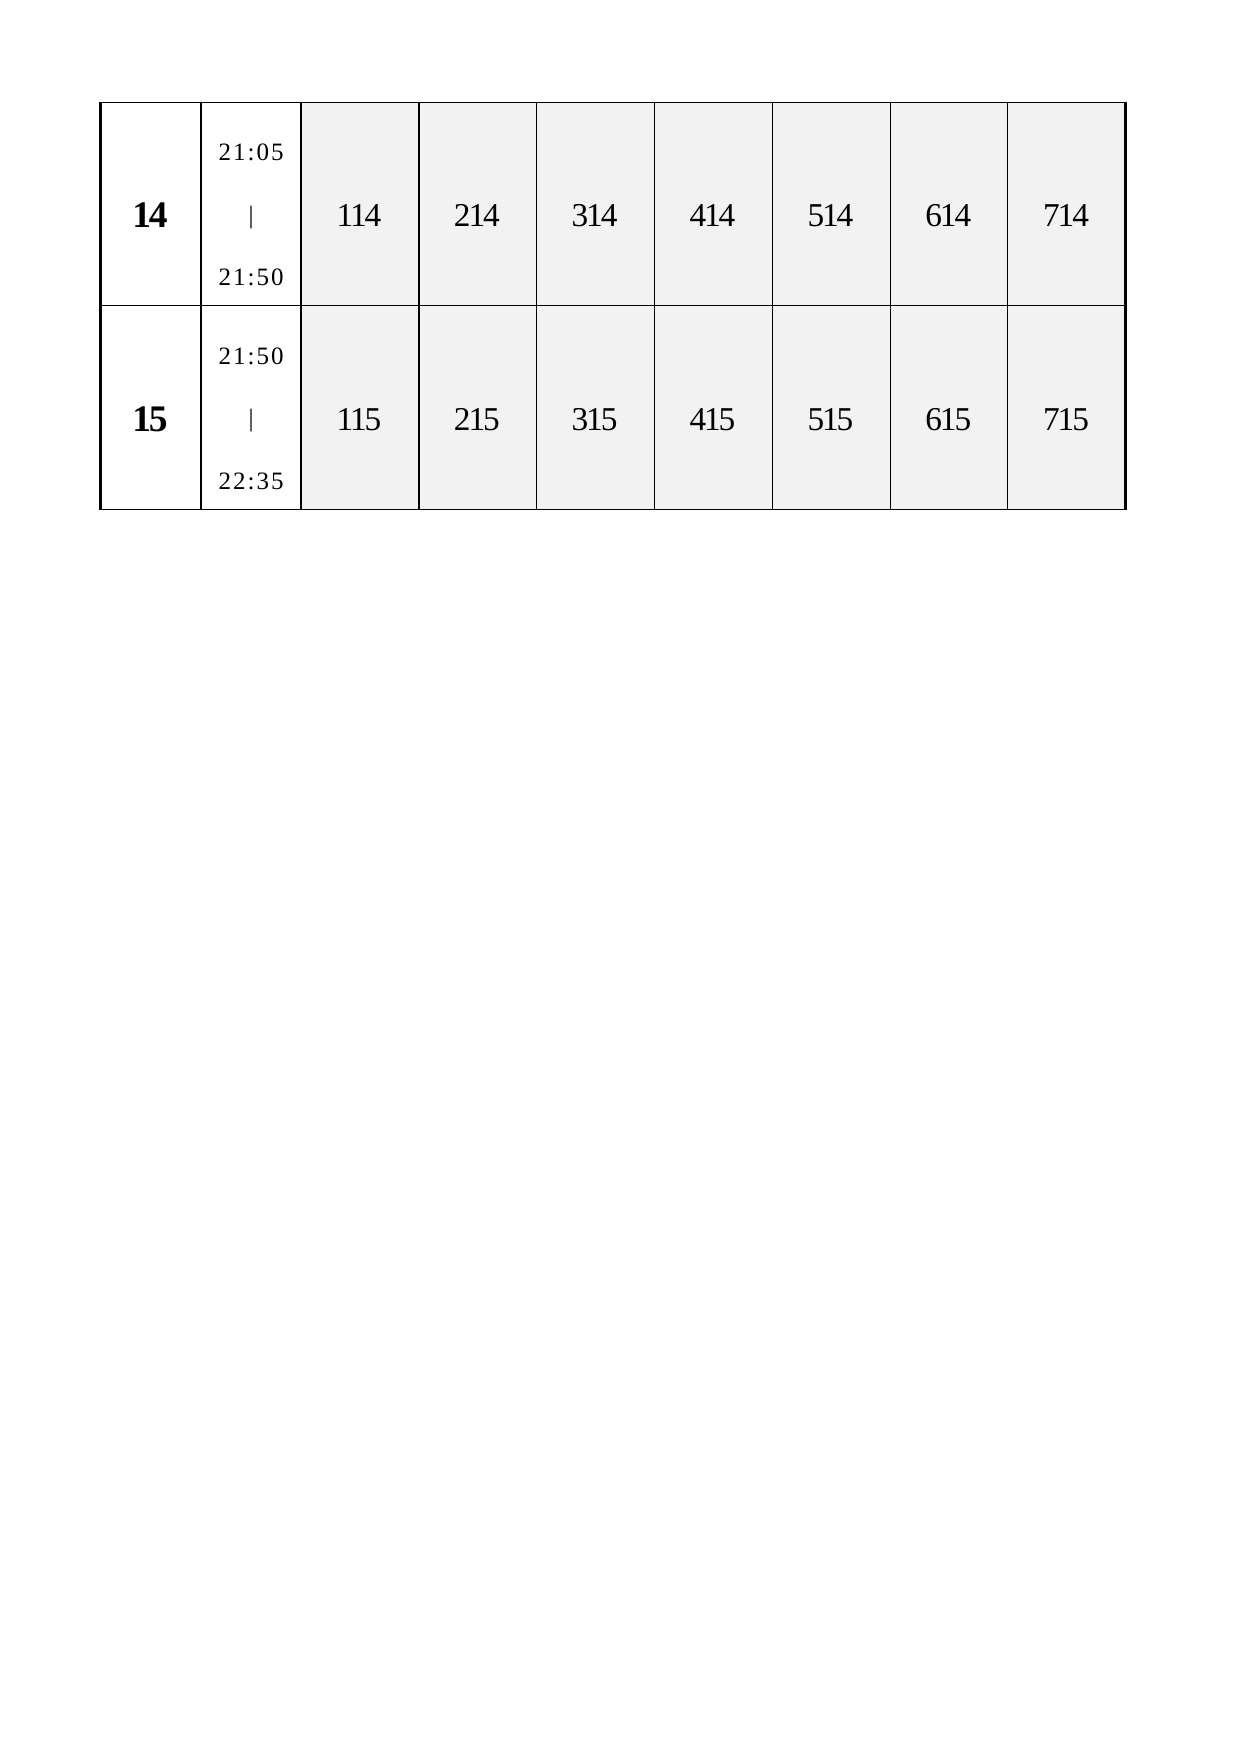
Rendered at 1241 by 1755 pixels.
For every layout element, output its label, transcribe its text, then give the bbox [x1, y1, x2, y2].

table_cell 21:50 | 22:35 [202, 306, 300, 509]
table_cell 715 [1008, 306, 1124, 509]
table_cell 214 [420, 103, 536, 305]
table_cell 415 [655, 306, 772, 509]
table_cell 14 [102, 103, 200, 305]
table_cell 115 [302, 306, 418, 509]
table_cell 314 [537, 103, 654, 305]
table_cell 114 [302, 103, 418, 305]
table_cell 414 [655, 103, 772, 305]
table_cell 515 [773, 306, 890, 509]
table_cell 15 [102, 306, 200, 509]
table_cell 315 [537, 306, 654, 509]
table_cell 714 [1008, 103, 1124, 305]
table_cell 21:05 | 21:50 [202, 103, 300, 305]
table_cell 615 [891, 306, 1007, 509]
table_cell 614 [891, 103, 1007, 305]
table_cell 514 [773, 103, 890, 305]
table_cell 215 [420, 306, 536, 509]
